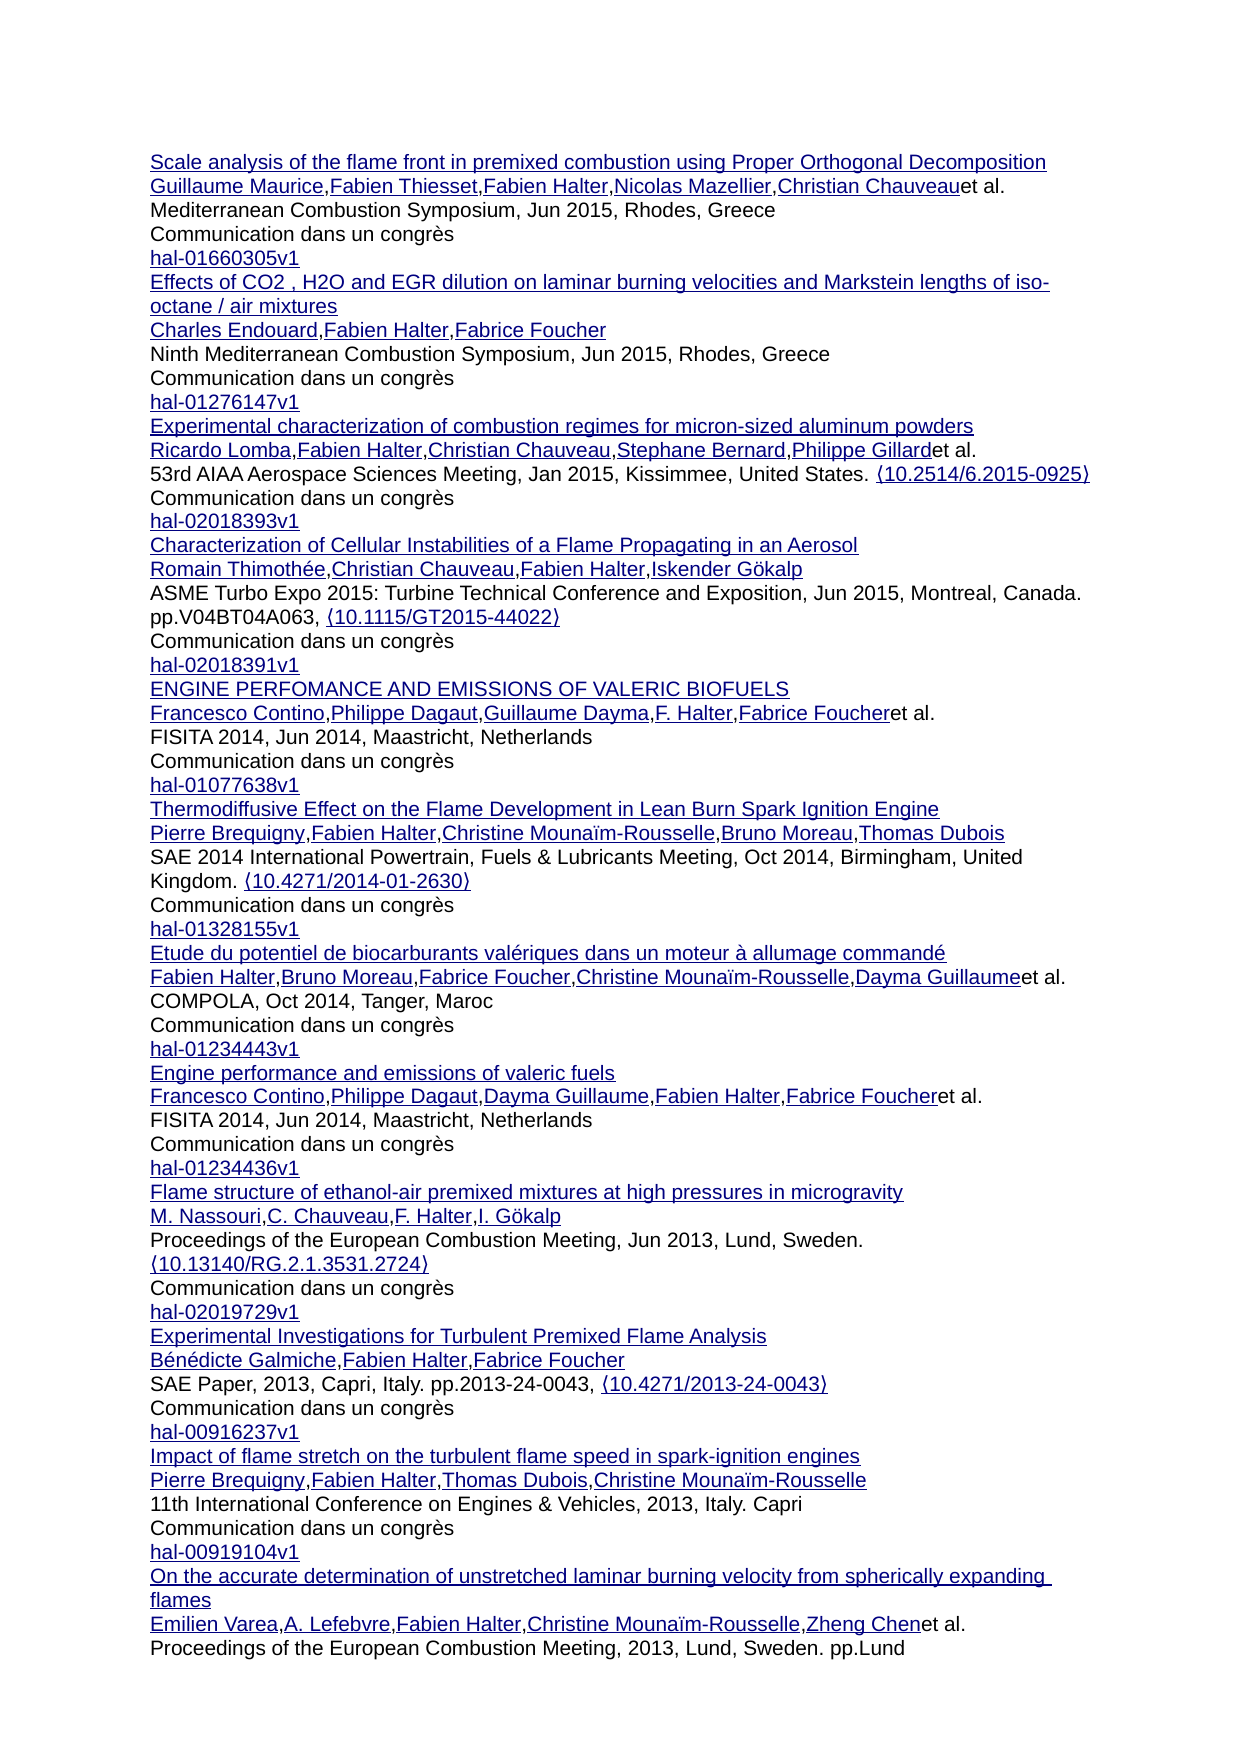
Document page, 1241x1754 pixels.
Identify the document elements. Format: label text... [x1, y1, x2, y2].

table_cell Scale analysis of the flame front in premixed combustion using Proper Orthogonal Decomposition Guillaume Maurice,Fabien Thiesset,Fabien Halter,Nicolas Mazellier,Christian Chauveauet al. Mediterranean Combustion Symposium, Jun 2015, Rhodes, Greece Communication dans un congrès hal-01660305v1 [150, 150, 1090, 270]
table_cell Effects of CO2 , H2O and EGR dilution on laminar burning velocities and Markstein lengths of iso-octane / air mixtures Charles Endouard,Fabien Halter,Fabrice Foucher Ninth Mediterranean Combustion Symposium, Jun 2015, Rhodes, Greece Communication dans un congrès hal-01276147v1 [150, 270, 1090, 413]
table_cell On the accurate determination of unstretched laminar burning velocity from spherically expanding flames Emilien Varea,A. Lefebvre,Fabien Halter,Christine Mounaïm-Rousselle,Zheng Chenet al. Proceedings of the European Combustion Meeting, 2013, Lund, Sweden. pp.Lund [150, 1564, 1090, 1659]
table_cell ENGINE PERFOMANCE AND EMISSIONS OF VALERIC BIOFUELS Francesco Contino,Philippe Dagaut,Guillaume Dayma,F. Halter,Fabrice Foucheret al. FISITA 2014, Jun 2014, Maastricht, Netherlands Communication dans un congrès hal-01077638v1 [150, 677, 1090, 797]
table_cell Experimental characterization of combustion regimes for micron-sized aluminum powders Ricardo Lomba,Fabien Halter,Christian Chauveau,Stephane Bernard,Philippe Gillardet al. 53rd AIAA Aerospace Sciences Meeting, Jan 2015, Kissimmee, United States. ⟨10.2514/6.2015-0925⟩ Communication dans un congrès hal-02018393v1 [150, 414, 1090, 533]
table_cell Engine performance and emissions of valeric fuels Francesco Contino,Philippe Dagaut,Dayma Guillaume,Fabien Halter,Fabrice Foucheret al. FISITA 2014, Jun 2014, Maastricht, Netherlands Communication dans un congrès hal-01234436v1 [150, 1060, 1090, 1180]
table_cell Flame structure of ethanol-air premixed mixtures at high pressures in microgravity M. Nassouri,C. Chauveau,F. Halter,I. Gökalp Proceedings of the European Combustion Meeting, Jun 2013, Lund, Sweden. ⟨10.13140/RG.2.1.3531.2724⟩ Communication dans un congrès hal-02019729v1 [150, 1180, 1090, 1324]
table_cell Thermodiffusive Effect on the Flame Development in Lean Burn Spark Ignition Engine Pierre Brequigny,Fabien Halter,Christine Mounaïm-Rousselle,Bruno Moreau,Thomas Dubois SAE 2014 International Powertrain, Fuels & Lubricants Meeting, Oct 2014, Birmingham, United Kingdom. ⟨10.4271/2014-01-2630⟩ Communication dans un congrès hal-01328155v1 [150, 797, 1090, 941]
table_cell Experimental Investigations for Turbulent Premixed Flame Analysis Bénédicte Galmiche,Fabien Halter,Fabrice Foucher SAE Paper, 2013, Capri, Italy. pp.2013-24-0043, ⟨10.4271/2013-24-0043⟩ Communication dans un congrès hal-00916237v1 [150, 1324, 1090, 1444]
table_cell Characterization of Cellular Instabilities of a Flame Propagating in an Aerosol Romain Thimothée,Christian Chauveau,Fabien Halter,Iskender Gökalp ASME Turbo Expo 2015: Turbine Technical Conference and Exposition, Jun 2015, Montreal, Canada. pp.V04BT04A063, ⟨10.1115/GT2015-44022⟩ Communication dans un congrès hal-02018391v1 [150, 533, 1090, 677]
table_cell Etude du potentiel de biocarburants valériques dans un moteur à allumage commandé Fabien Halter,Bruno Moreau,Fabrice Foucher,Christine Mounaïm-Rousselle,Dayma Guillaumeet al. COMPOLA, Oct 2014, Tanger, Maroc Communication dans un congrès hal-01234443v1 [150, 941, 1090, 1060]
table_cell Impact of flame stretch on the turbulent flame speed in spark-ignition engines Pierre Brequigny,Fabien Halter,Thomas Dubois,Christine Mounaïm-Rousselle 11th International Conference on Engines & Vehicles, 2013, Italy. Capri Communication dans un congrès hal-00919104v1 [150, 1444, 1090, 1563]
